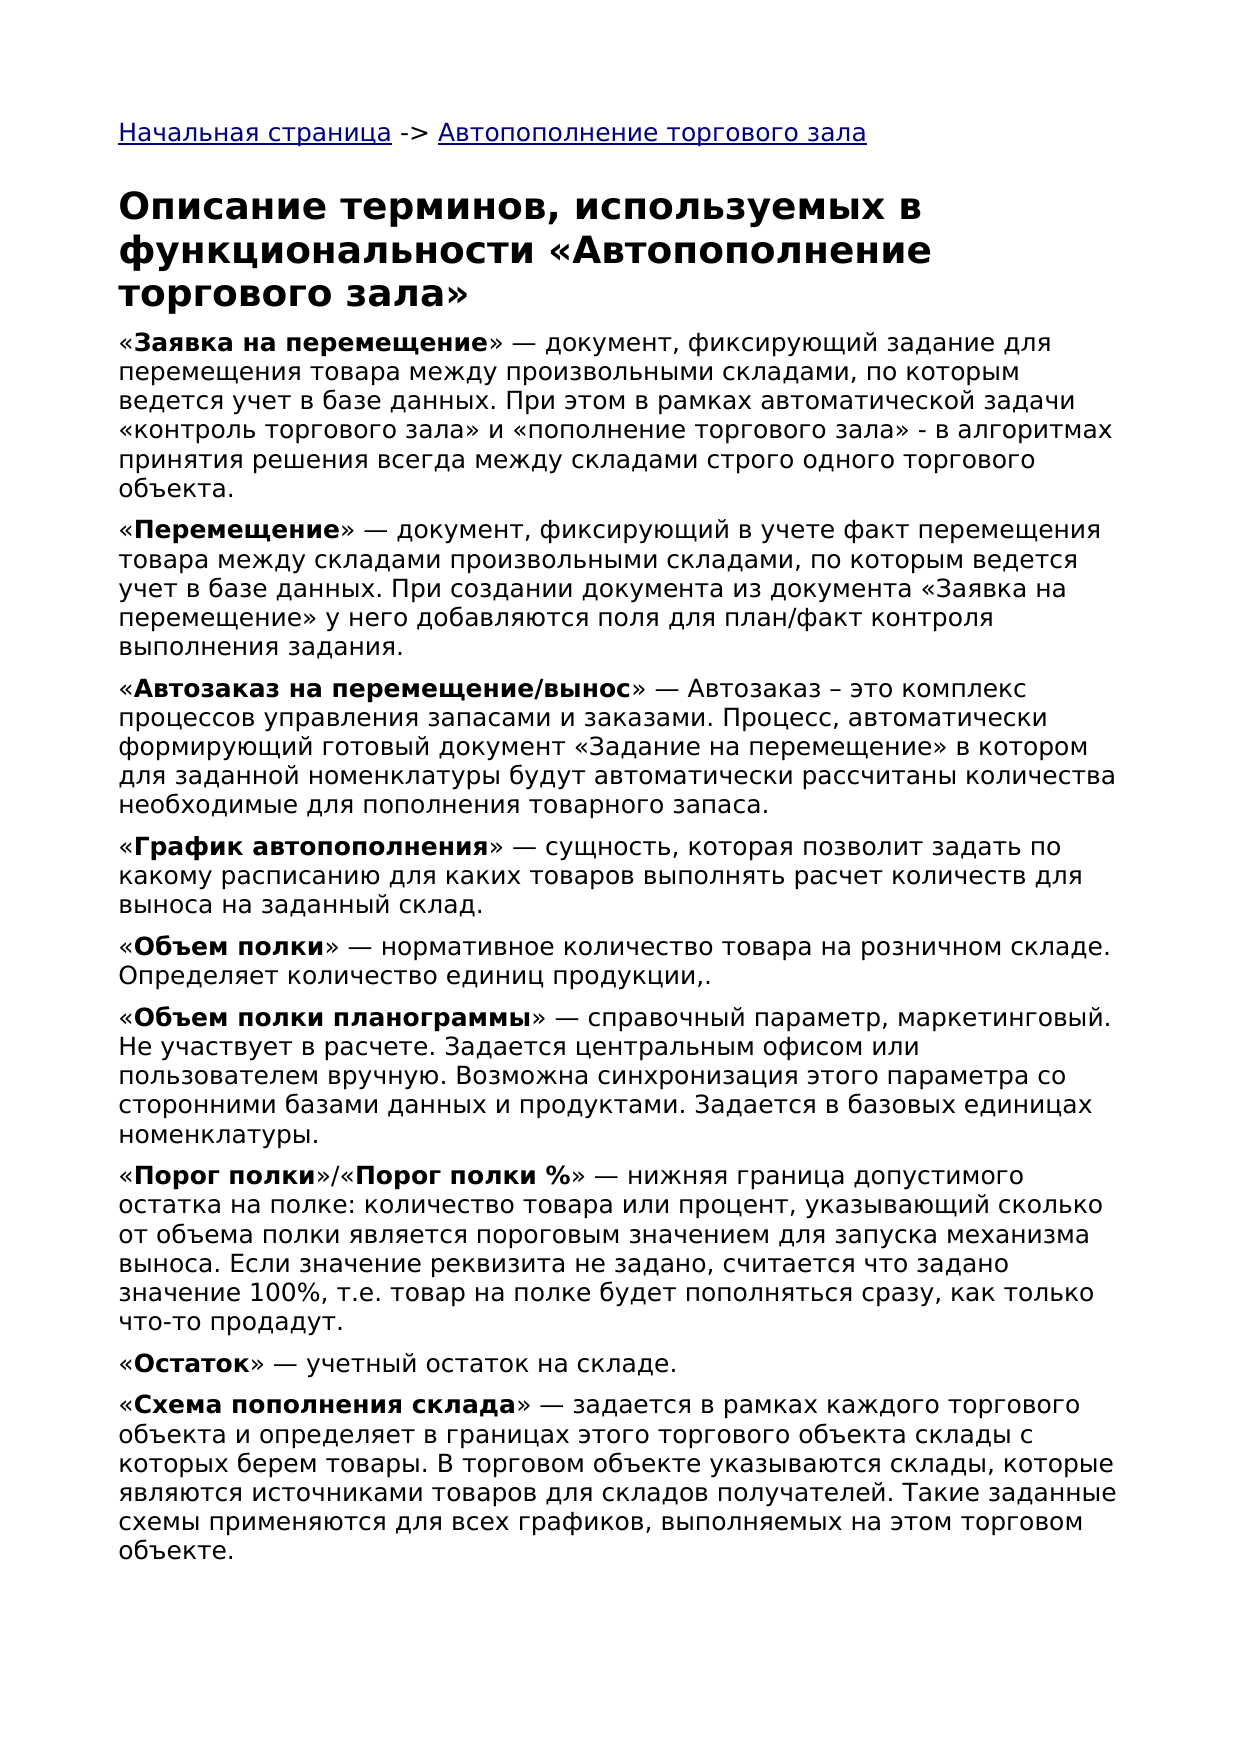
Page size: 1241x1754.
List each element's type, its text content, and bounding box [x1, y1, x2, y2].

text «Автозаказ на перемещение/вынос» — Автозаказ – это комплекс процессов управления запасами и заказами. Процесс, автоматически формирующий готовый документ «Задание на перемещение» в котором для заданной номенклатуры будут автоматически рассчитаны количества необходимые для пополнения товарного запаса. [118, 674, 1122, 820]
text «Заявка на перемещение» — документ, фиксирующий задание для перемещения товара между произвольными складами, по которым ведется учет в базе данных. При этом в рамках автоматической задачи «контроль торгового зала» и «пополнение торгового зала» - в алгоритмах принятия решения всегда между складами строго одного торгового объекта. [118, 328, 1122, 503]
text «График автопополнения» — сущность, которая позволит задать по какому расписанию для каких товаров выполнять расчет количеств для выноса на заданный склад. [118, 832, 1122, 920]
text «Перемещение» — документ, фиксирующий в учете факт перемещения товара между складами произвольными складами, по которым ведется учет в базе данных. При создании документа из документа «Заявка на перемещение» у него добавляются поля для план/факт контроля выполнения задания. [118, 516, 1122, 662]
text «Объем полки» — нормативное количество товара на розничном складе. Определяет количество единиц продукции,. [118, 932, 1122, 991]
text «Объем полки планограммы» — справочный параметр, маркетинговый. Не участвует в расчете. Задается центральным офисом или пользователем вручную. Возможна синхронизация этого параметра со сторонними базами данных и продуктами. Задается в базовых единицах номенклатуры. [118, 1003, 1122, 1149]
text «Схема пополнения склада» — задается в рамках каждого торгового объекта и определяет в границах этого торгового объекта склады с которых берем товары. В торговом объекте указываются склады, которые являются источниками товаров для складов получателей. Такие заданные схемы применяются для всех графиков, выполняемых на этом торговом объекте. [118, 1391, 1122, 1566]
subtitle Описание терминов, используемых в функциональности «Автопополнение торгового зала» [118, 185, 1122, 316]
text «Порог полки»/«Порог полки %» — нижняя граница допустимого остатка на полке: количество товара или процент, указывающий сколько от объема полки является пороговым значением для запуска механизма выноса. Если значение реквизита не задано, считается что задано значение 100%, т.е. товар на полке будет пополняться сразу, как только что-то продадут. [118, 1162, 1122, 1337]
text «Остаток» — учетный остаток на складе. [118, 1349, 1122, 1378]
text Начальная страница -> Автопополнение торгового зала [118, 118, 1122, 147]
